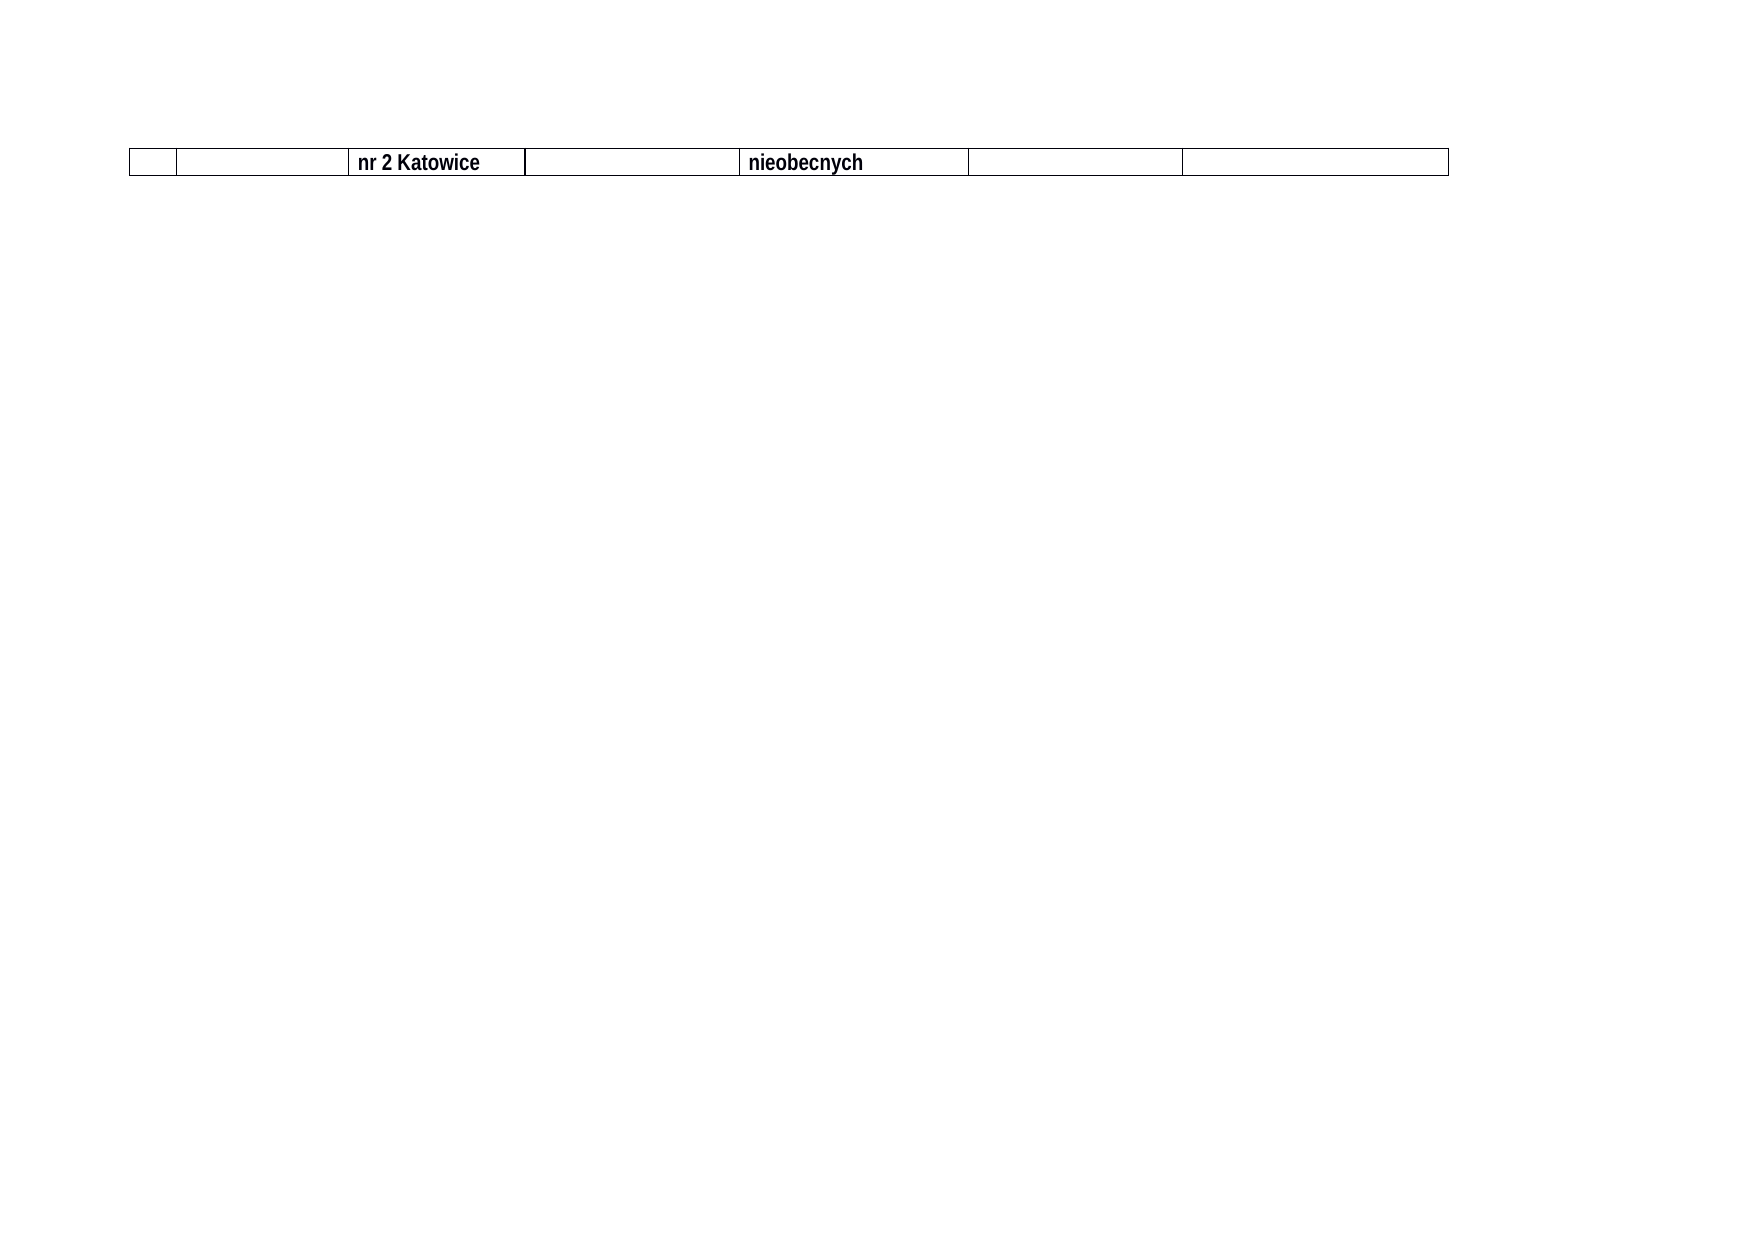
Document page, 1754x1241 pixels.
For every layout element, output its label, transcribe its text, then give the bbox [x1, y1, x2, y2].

table_cell nr 2 Katowice [349, 149, 524, 175]
table_cell [969, 149, 1182, 175]
table_cell [130, 149, 176, 175]
table_cell [1183, 149, 1448, 175]
table_cell [526, 149, 739, 175]
table_cell [177, 149, 348, 175]
table_cell nieobecnych [740, 149, 968, 175]
